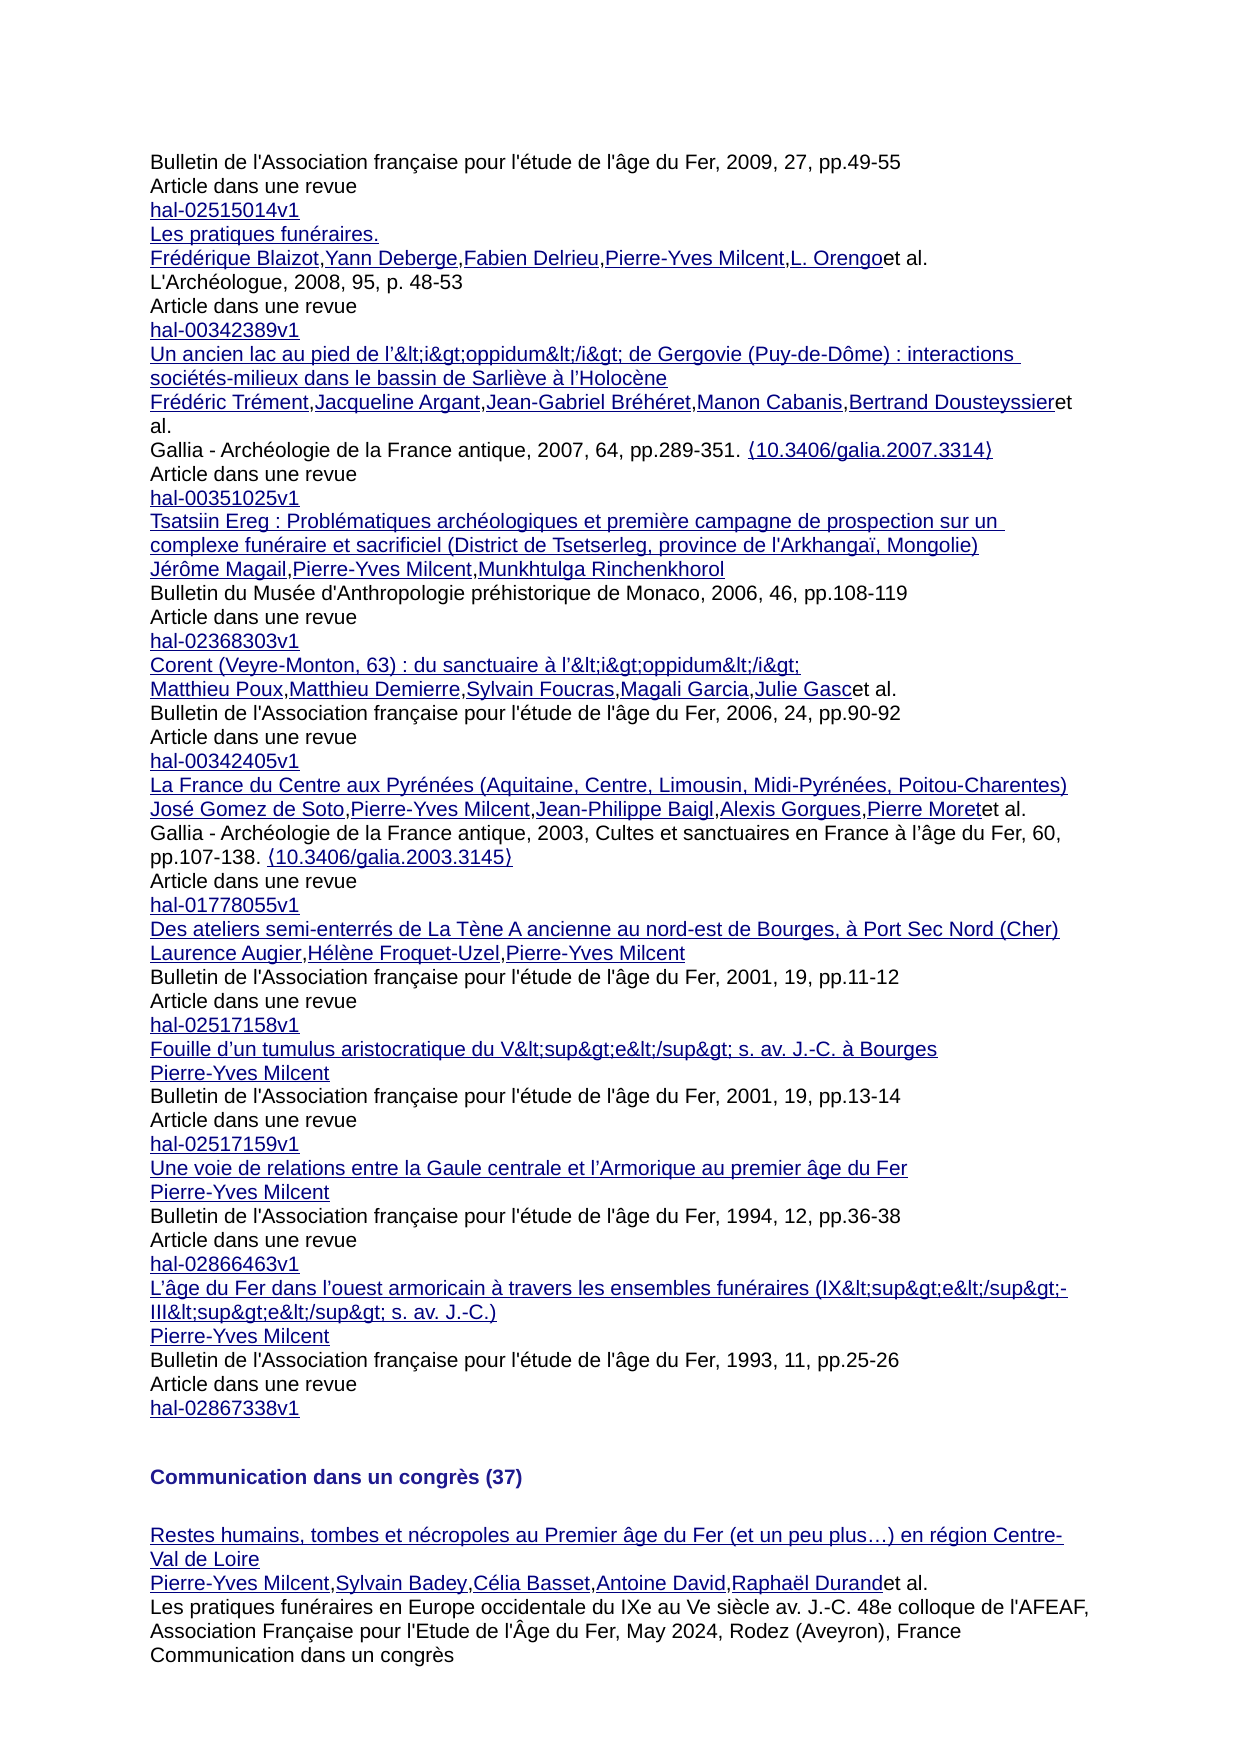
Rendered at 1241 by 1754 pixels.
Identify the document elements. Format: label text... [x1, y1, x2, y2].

table_header Restes humains, tombes et nécropoles au Premier âge du Fer (et un peu plus…) en région Centre-Val de Loire Pierre-Yves Milcent,Sylvain Badey,Célia Basset,Antoine David,Raphaël Durandet al. Les pratiques funéraires en Europe occidentale du IXe au Ve siècle av. J.-C. 48e colloque de l'AFEAF, Association Française pour l'Etude de l'Âge du Fer, May 2024, Rodez (Aveyron), France Communication dans un congrès [150, 1523, 1090, 1667]
table_cell Corent (Veyre-Monton, 63) : du sanctuaire à l’&lt;i&gt;oppidum&lt;/i&gt; Matthieu Poux,Matthieu Demierre,Sylvain Foucras,Magali Garcia,Julie Gascet al. Bulletin de l'Association française pour l'étude de l'âge du Fer, 2006, 24, pp.90-92 Article dans une revue hal-00342405v1 [150, 653, 1090, 773]
table_cell Un ancien lac au pied de l’&lt;i&gt;oppidum&lt;/i&gt; de Gergovie (Puy-de-Dôme) : interactions sociétés-milieux dans le bassin de Sarliève à l’Holocène Frédéric Trément,Jacqueline Argant,Jean-Gabriel Bréhéret,Manon Cabanis,Bertrand Dousteyssieret al. Gallia - Archéologie de la France antique, 2007, 64, pp.289-351. ⟨10.3406/galia.2007.3314⟩ Article dans une revue hal-00351025v1 [150, 342, 1090, 509]
table_cell Fouille d’un tumulus aristocratique du V&lt;sup&gt;e&lt;/sup&gt; s. av. J.-C. à Bourges Pierre-Yves Milcent Bulletin de l'Association française pour l'étude de l'âge du Fer, 2001, 19, pp.13-14 Article dans une revue hal-02517159v1 [150, 1036, 1090, 1156]
table_cell La France du Centre aux Pyrénées (Aquitaine, Centre, Limousin, Midi-Pyrénées, Poitou-Charentes) José Gomez de Soto,Pierre-Yves Milcent,Jean-Philippe Baigl,Alexis Gorgues,Pierre Moretet al. Gallia - Archéologie de la France antique, 2003, Cultes et sanctuaires en France à l’âge du Fer, 60, pp.107-138. ⟨10.3406/galia.2003.3145⟩ Article dans une revue hal-01778055v1 [150, 773, 1090, 917]
table_cell Des ateliers semi-enterrés de La Tène A ancienne au nord-est de Bourges, à Port Sec Nord (Cher) Laurence Augier,Hélène Froquet-Uzel,Pierre-Yves Milcent Bulletin de l'Association française pour l'étude de l'âge du Fer, 2001, 19, pp.11-12 Article dans une revue hal-02517158v1 [150, 917, 1090, 1036]
table_cell Bulletin de l'Association française pour l'étude de l'âge du Fer, 2009, 27, pp.49-55 Article dans une revue hal-02515014v1 [150, 150, 1090, 222]
table_cell Tsatsiin Ereg : Problématiques archéologiques et première campagne de prospection sur un complexe funéraire et sacrificiel (District de Tsetserleg, province de l'Arkhangaï, Mongolie) Jérôme Magail,Pierre-Yves Milcent,Munkhtulga Rinchenkhorol Bulletin du Musée d'Anthropologie préhistorique de Monaco, 2006, 46, pp.108-119 Article dans une revue hal-02368303v1 [150, 509, 1090, 653]
subtitle Communication dans un congrès (37) [150, 1464, 1090, 1488]
table_cell Une voie de relations entre la Gaule centrale et l’Armorique au premier âge du Fer Pierre-Yves Milcent Bulletin de l'Association française pour l'étude de l'âge du Fer, 1994, 12, pp.36-38 Article dans une revue hal-02866463v1 [150, 1156, 1090, 1276]
table_cell Les pratiques funéraires. Frédérique Blaizot,Yann Deberge,Fabien Delrieu,Pierre-Yves Milcent,L. Orengoet al. L'Archéologue, 2008, 95, p. 48-53 Article dans une revue hal-00342389v1 [150, 222, 1090, 342]
table_cell L’âge du Fer dans l’ouest armoricain à travers les ensembles funéraires (IX&lt;sup&gt;e&lt;/sup&gt;-III&lt;sup&gt;e&lt;/sup&gt; s. av. J.-C.) Pierre-Yves Milcent Bulletin de l'Association française pour l'étude de l'âge du Fer, 1993, 11, pp.25-26 Article dans une revue hal-02867338v1 [150, 1276, 1090, 1420]
